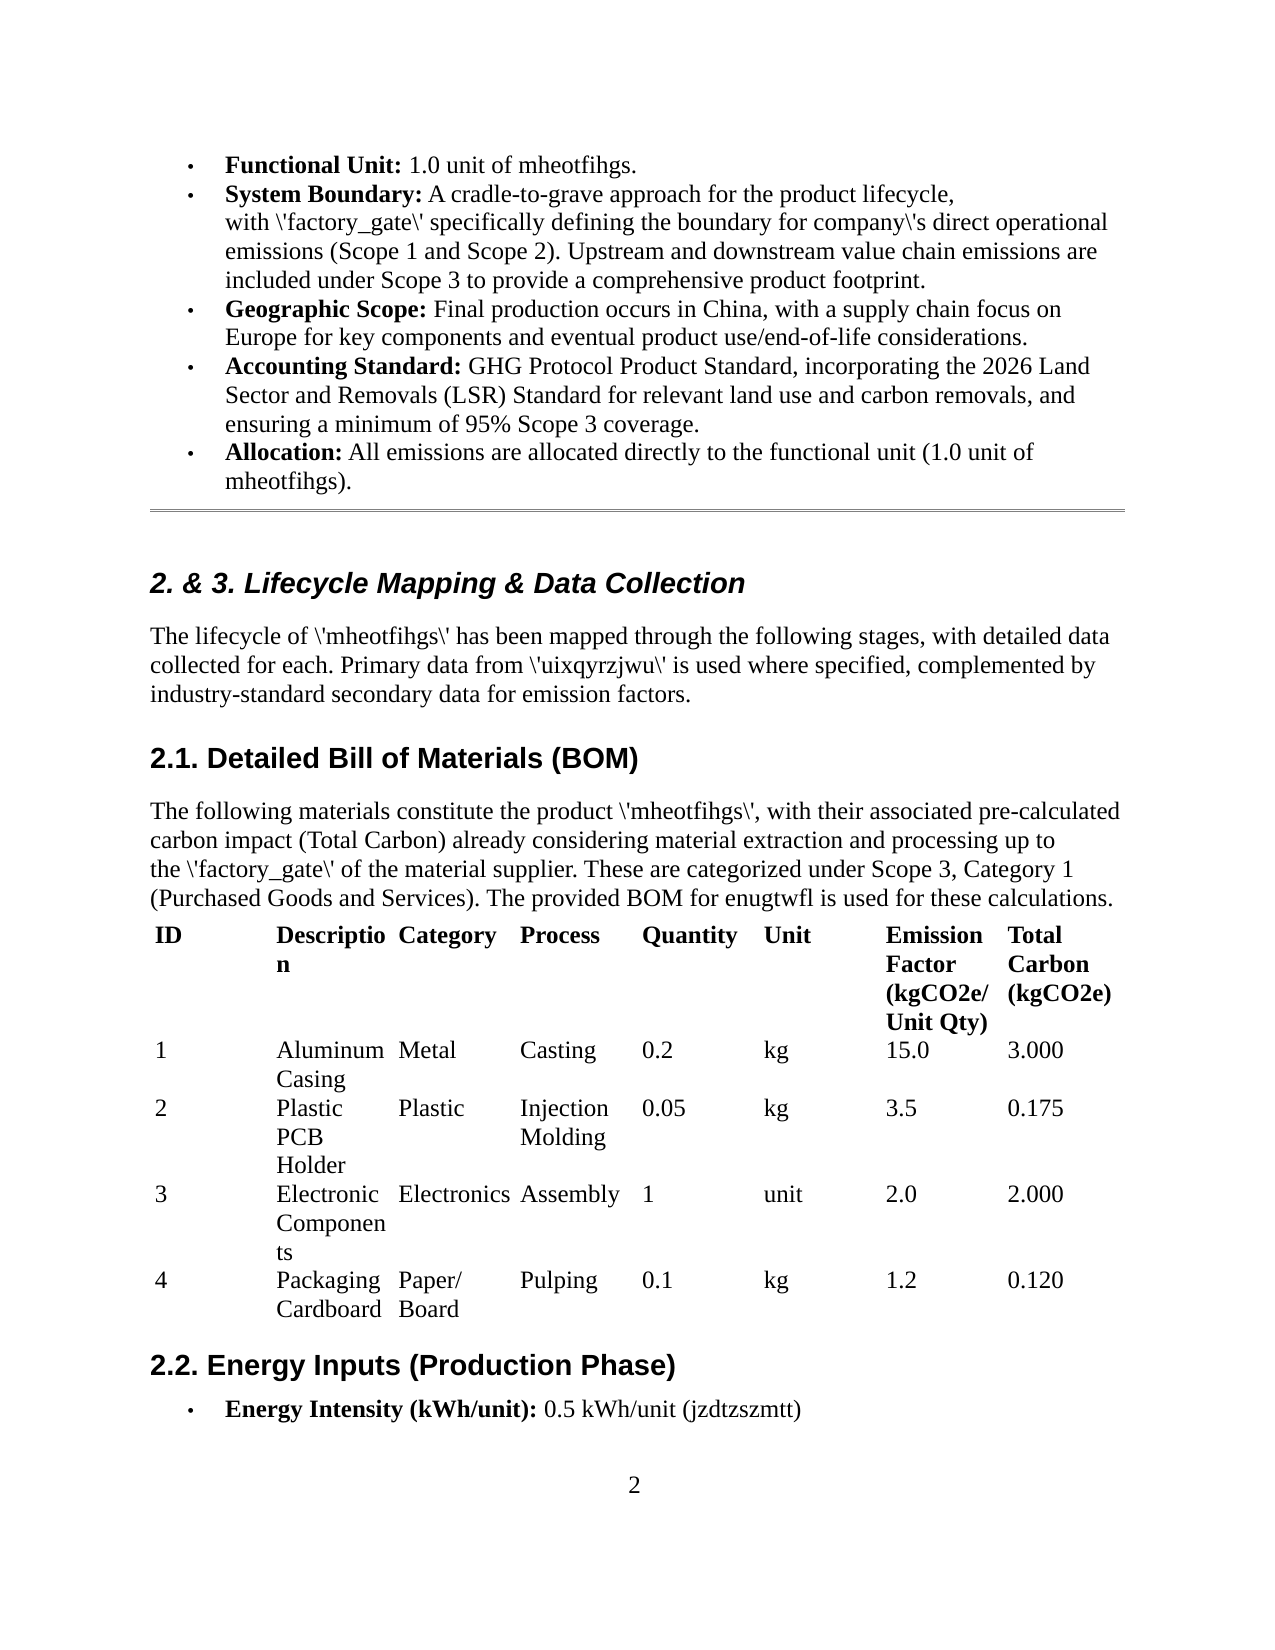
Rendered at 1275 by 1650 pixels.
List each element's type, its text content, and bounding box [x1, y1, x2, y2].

table_cell 3 [150, 1179, 272, 1265]
subtitle 2.2. Energy Inputs (Production Phase) [150, 1348, 1125, 1381]
subtitle 2.1. Detailed Bill of Materials (BOM) [150, 741, 1125, 775]
list Functional Unit: 1.0 unit of mheotfihgs. [187, 150, 1125, 179]
table_cell kg [759, 1035, 881, 1093]
table_header Description [272, 920, 394, 1035]
table_cell 2 [150, 1093, 272, 1179]
table_cell 0.2 [638, 1035, 759, 1093]
table_cell 1 [638, 1179, 759, 1265]
table_cell kg [759, 1265, 881, 1323]
text The following materials constitute the product \'mheotfihgs\', with their associated pre-calculated carbon impact (Total Carbon) already considering material extraction and processing up to the \'factory_gate\' of the material supplier. These are categorized under Scope 3, Category 1 (Purchased Goods and Services). The provided BOM for enugtwfl is used for these calculations. [150, 796, 1125, 911]
subtitle 2. & 3. Lifecycle Mapping & Data Collection [150, 566, 1125, 600]
table_cell 3.5 [881, 1093, 1003, 1179]
list Energy Intensity (kWh/unit): 0.5 kWh/unit (jzdtzszmtt) [187, 1394, 1125, 1423]
list System Boundary: A cradle-to-grave approach for the product lifecycle, with \'factory_gate\' specifically defining the boundary for company\'s direct operational emissions (Scope 1 and Scope 2). Upstream and downstream value chain emissions are included under Scope 3 to provide a comprehensive product footprint. [187, 179, 1125, 294]
table_header Emission Factor (kgCO2e/Unit Qty) [881, 920, 1003, 1035]
table_header Total Carbon (kgCO2e) [1003, 920, 1125, 1035]
table_header Quantity [638, 920, 759, 1035]
table_cell Assembly [516, 1179, 637, 1265]
table_cell 4 [150, 1265, 272, 1323]
table_cell 3.000 [1003, 1035, 1125, 1093]
table_cell 0.1 [638, 1265, 759, 1323]
list Accounting Standard: GHG Protocol Product Standard, incorporating the 2026 Land Sector and Removals (LSR) Standard for relevant land use and carbon removals, and ensuring a minimum of 95% Scope 3 coverage. [187, 351, 1125, 437]
table_cell 15.0 [881, 1035, 1003, 1093]
table_cell unit [759, 1179, 881, 1265]
table_cell Electronics [394, 1179, 516, 1265]
table_cell 0.175 [1003, 1093, 1125, 1179]
table_cell 0.120 [1003, 1265, 1125, 1323]
table_cell Pulping [516, 1265, 637, 1323]
table_header ID [150, 920, 272, 1035]
table_cell Paper/Board [394, 1265, 516, 1323]
table_cell Packaging Cardboard [272, 1265, 394, 1323]
table_header Process [516, 920, 637, 1035]
table_cell Injection Molding [516, 1093, 637, 1179]
text The lifecycle of \'mheotfihgs\' has been mapped through the following stages, with detailed data collected for each. Primary data from \'uixqyrzjwu\' is used where specified, complemented by industry-standard secondary data for emission factors. [150, 621, 1125, 707]
table_cell 1 [150, 1035, 272, 1093]
table_header Category [394, 920, 516, 1035]
table_cell 2.000 [1003, 1179, 1125, 1265]
list Allocation: All emissions are allocated directly to the functional unit (1.0 unit of mheotfihgs). [187, 437, 1125, 495]
table_cell 0.05 [638, 1093, 759, 1179]
table_cell 2.0 [881, 1179, 1003, 1265]
list Geographic Scope: Final production occurs in China, with a supply chain focus on Europe for key components and eventual product use/end-of-life considerations. [187, 294, 1125, 351]
table_cell kg [759, 1093, 881, 1179]
table_cell Plastic [394, 1093, 516, 1179]
table_cell Metal [394, 1035, 516, 1093]
table_cell Casting [516, 1035, 637, 1093]
table_header Unit [759, 920, 881, 1035]
table_cell Electronic Components [272, 1179, 394, 1265]
table_cell Plastic PCB Holder [272, 1093, 394, 1179]
table_cell 1.2 [881, 1265, 1003, 1323]
table_cell Aluminum Casing [272, 1035, 394, 1093]
